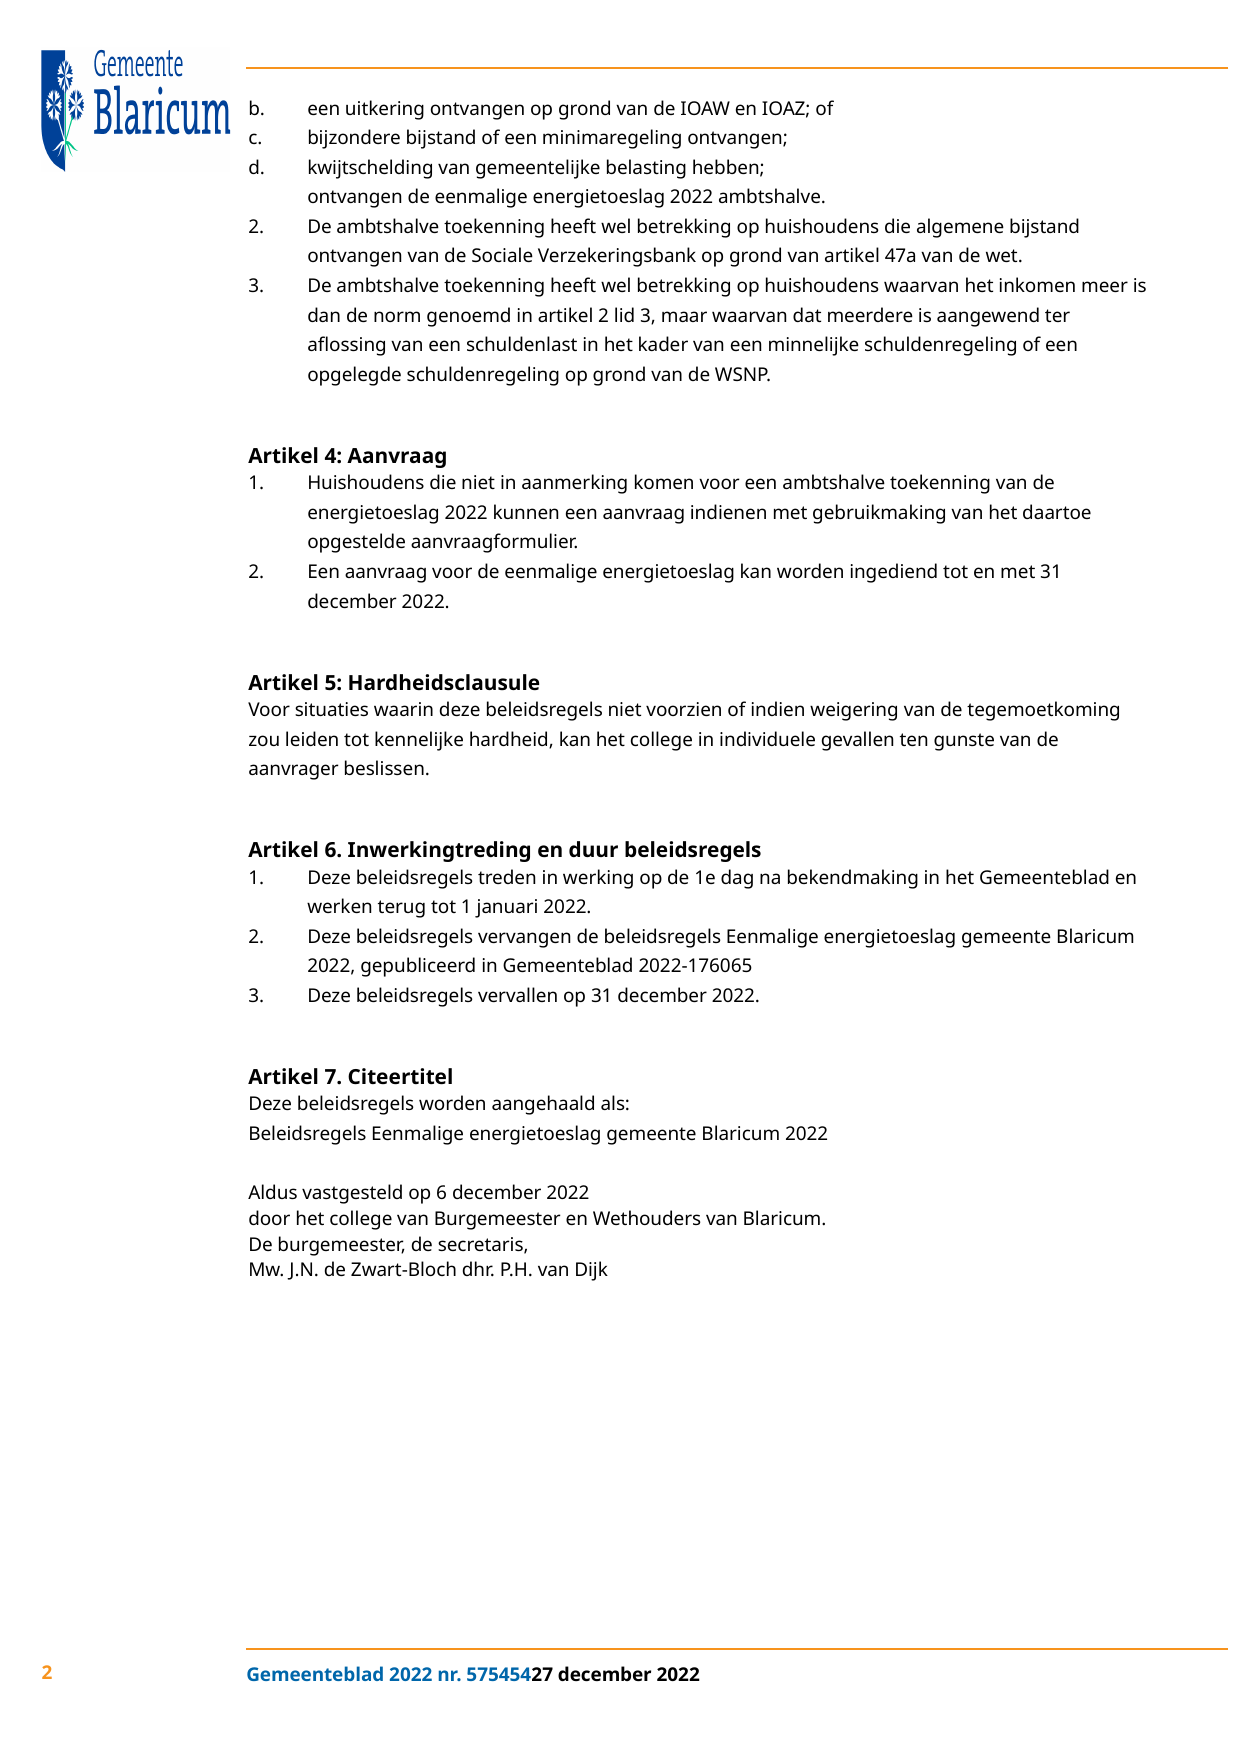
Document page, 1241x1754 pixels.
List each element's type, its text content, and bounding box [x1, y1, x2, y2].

list ontvangen de eenmalige energietoeslag 2022 ambtshalve. [248, 183, 1152, 209]
text Voor situaties waarin deze beleidsregels niet voorzien of indien weigering van de tegemoetkoming zou leiden tot kennelijke hardheid, kan het college in individuele gevallen ten gunste van de aanvrager beslissen. [248, 696, 1152, 781]
list Deze beleidsregels vervallen op 31 december 2022. [248, 982, 1152, 1008]
list Een aanvraag voor de eenmalige energietoeslag kan worden ingediend tot en met 31 december 2022. [248, 558, 1152, 613]
text De burgemeester, de secretaris, [248, 1231, 1152, 1257]
text Artikel 5: Hardheidsclausule [248, 668, 1152, 696]
picture [41, 47, 231, 172]
list De ambtshalve toekenning heeft wel betrekking op huishoudens waarvan het inkomen meer is dan de norm genoemd in artikel 2 lid 3, maar waarvan dat meerdere is aangewend ter aflossing van een schuldenlast in het kader van een minnelijke schuldenregeling of een opgelegde schuldenregeling op grond van de WSNP. [248, 272, 1152, 387]
list een uitkering ontvangen op grond van de IOAW en IOAZ; of [248, 95, 1152, 121]
list kwijtschelding van gemeentelijke belasting hebben; [248, 154, 1152, 180]
text Deze beleidsregels worden aangehaald als: [248, 1091, 1152, 1116]
list Deze beleidsregels treden in werking op de 1e dag na bekendmaking in het Gemeenteblad en werken terug tot 1 januari 2022. [248, 864, 1152, 919]
text Aldus vastgesteld op 6 december 2022 [248, 1179, 1152, 1205]
text Artikel 7. Citeertitel [248, 1062, 1152, 1091]
list De ambtshalve toekenning heeft wel betrekking op huishoudens die algemene bijstand ontvangen van de Sociale Verzekeringsbank op grond van artikel 47a van de wet. [248, 213, 1152, 268]
list bijzondere bijstand of een minimaregeling ontvangen; [248, 124, 1152, 150]
text Beleidsregels Eenmalige energietoeslag gemeente Blaricum 2022 [248, 1120, 1152, 1146]
list Deze beleidsregels vervangen de beleidsregels Eenmalige energietoeslag gemeente Blaricum 2022, gepubliceerd in Gemeenteblad 2022-176065 [248, 923, 1152, 978]
list Huishoudens die niet in aanmerking komen voor een ambtshalve toekenning van de energietoeslag 2022 kunnen een aanvraag indienen met gebruikmaking van het daartoe opgestelde aanvraagformulier. [248, 469, 1152, 554]
text Mw. J.N. de Zwart-Bloch dhr. P.H. van Dijk [248, 1257, 1152, 1282]
text door het college van Burgemeester en Wethouders van Blaricum. [248, 1205, 1152, 1231]
text Artikel 4: Aanvraag [248, 441, 1152, 469]
text Artikel 6. Inwerkingtreding en duur beleidsregels [248, 835, 1152, 864]
